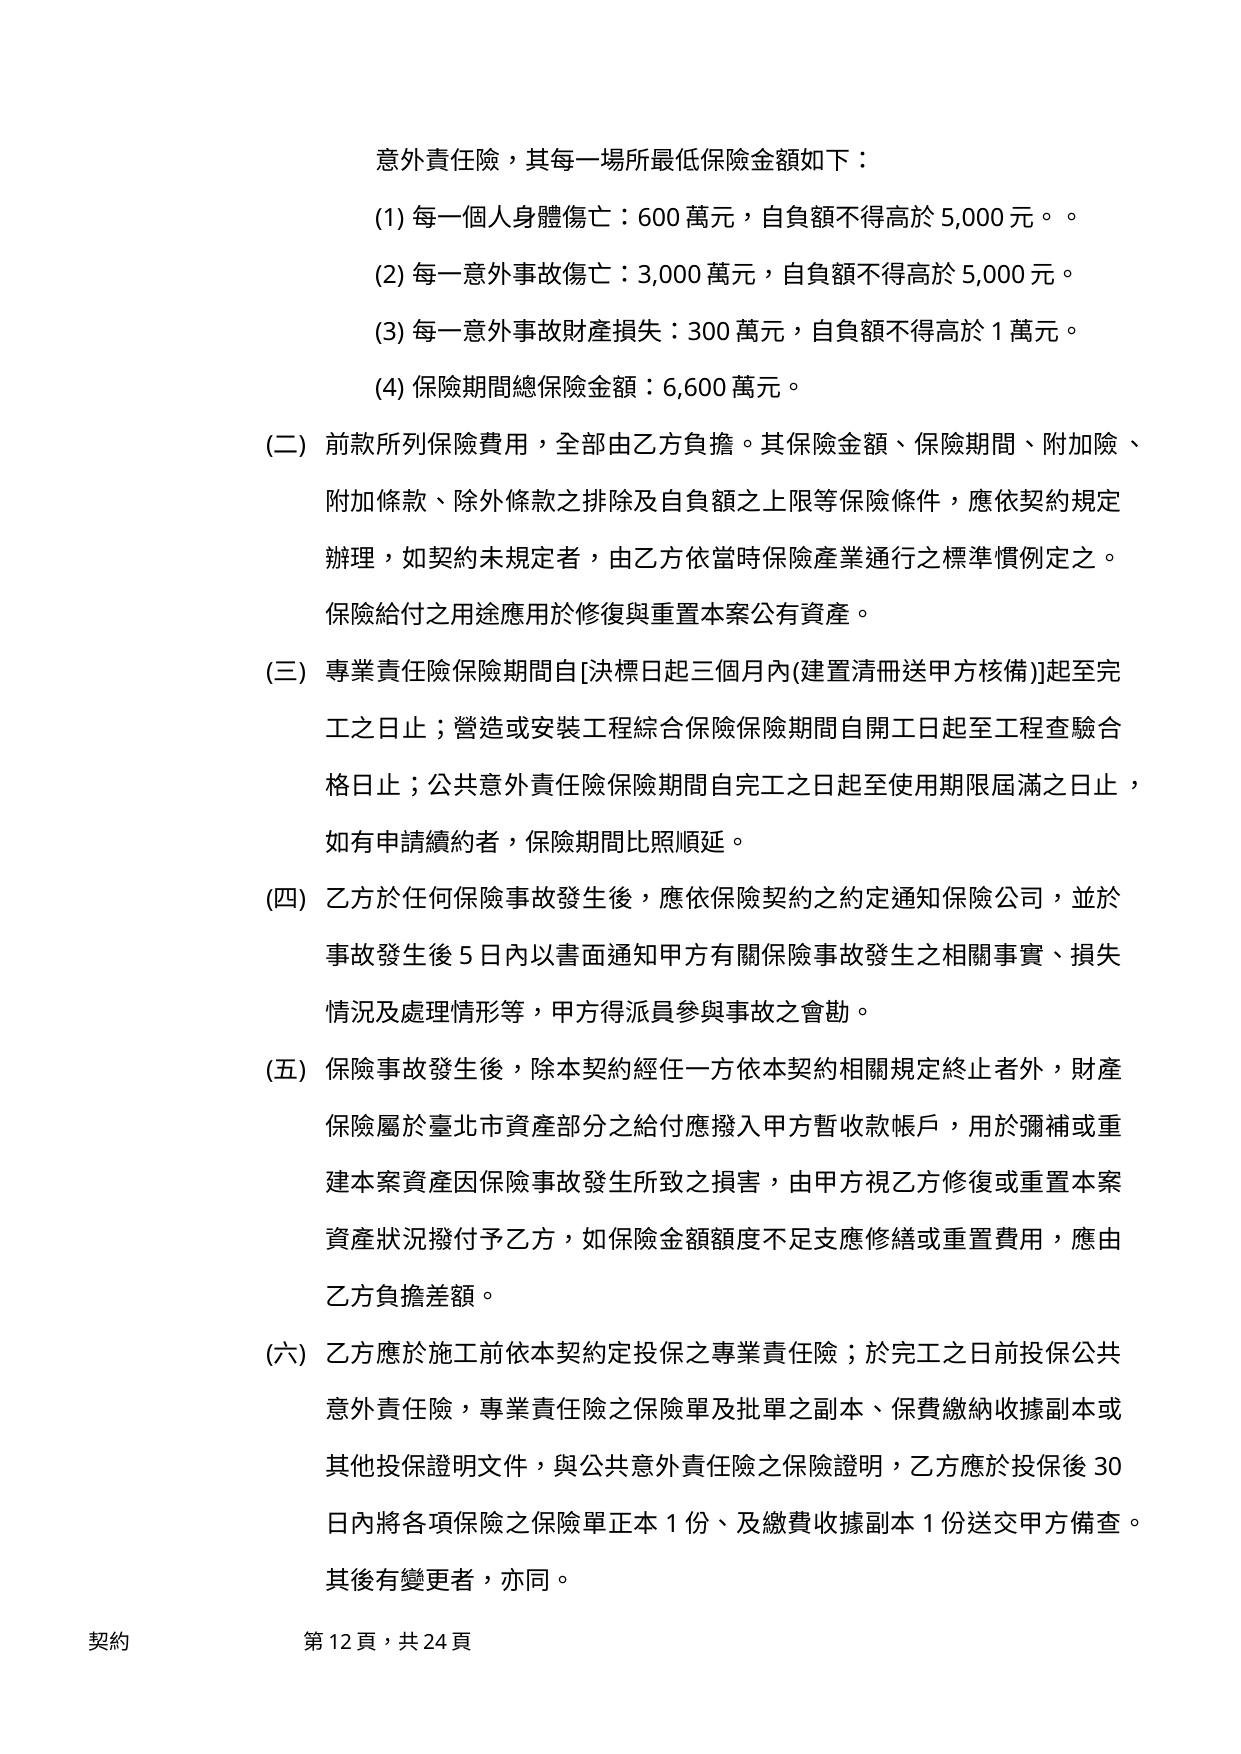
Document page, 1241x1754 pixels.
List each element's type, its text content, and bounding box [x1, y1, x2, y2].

list 每一個人身體傷亡：600萬元，自負額不得高於5,000元。。 [375, 187, 1122, 244]
list 前款所列保險費用，全部由乙方負擔。其保險金額、保險期間、附加險、附加條款、除外條款之排除及自負額之上限等保險條件，應依契約規定辦理，如契約未規定者，由乙方依當時保險產業通行之標準慣例定之。保險給付之用途應用於修復與重置本案公有資產。 [266, 414, 1122, 642]
list 乙方應於施工前依本契約定投保之專業責任險；於完工之日前投保公共意外責任險，專業責任險之保險單及批單之副本、保費繳納收據副本或其他投保證明文件，與公共意外責任險之保險證明，乙方應於投保後30日內將各項保險之保險單正本1份、及繳費收據副本1份送交甲方備查。其後有變更者，亦同。 [266, 1323, 1122, 1607]
list 保險事故發生後，除本契約經任一方依本契約相關規定終止者外，財產保險屬於臺北市資產部分之給付應撥入甲方暫收款帳戶，用於彌補或重建本案資產因保險事故發生所致之損害，由甲方視乙方修復或重置本案資產狀況撥付予乙方，如保險金額額度不足支應修繕或重置費用，應由乙方負擔差額。 [266, 1039, 1122, 1323]
list 專業責任險保險期間自[決標日起三個月內(建置清冊送甲方核備)]起至完工之日止；營造或安裝工程綜合保險保險期間自開工日起至工程查驗合格日止；公共意外責任險保險期間自完工之日起至使用期限屆滿之日止，如有申請續約者，保險期間比照順延。 [266, 642, 1122, 869]
list 意外責任險，其每一場所最低保險金額如下： [325, 131, 1122, 187]
list 乙方於任何保險事故發生後，應依保險契約之約定通知保險公司，並於事故發生後5日內以書面通知甲方有關保險事故發生之相關事實、損失情況及處理情形等，甲方得派員參與事故之會勘。 [266, 869, 1122, 1039]
list 每一意外事故傷亡：3,000萬元，自負額不得高於5,000元。 [375, 244, 1122, 301]
list 保險期間總保險金額：6,600萬元。 [375, 358, 1122, 414]
list 每一意外事故財產損失：300萬元，自負額不得高於1萬元。 [375, 301, 1122, 358]
